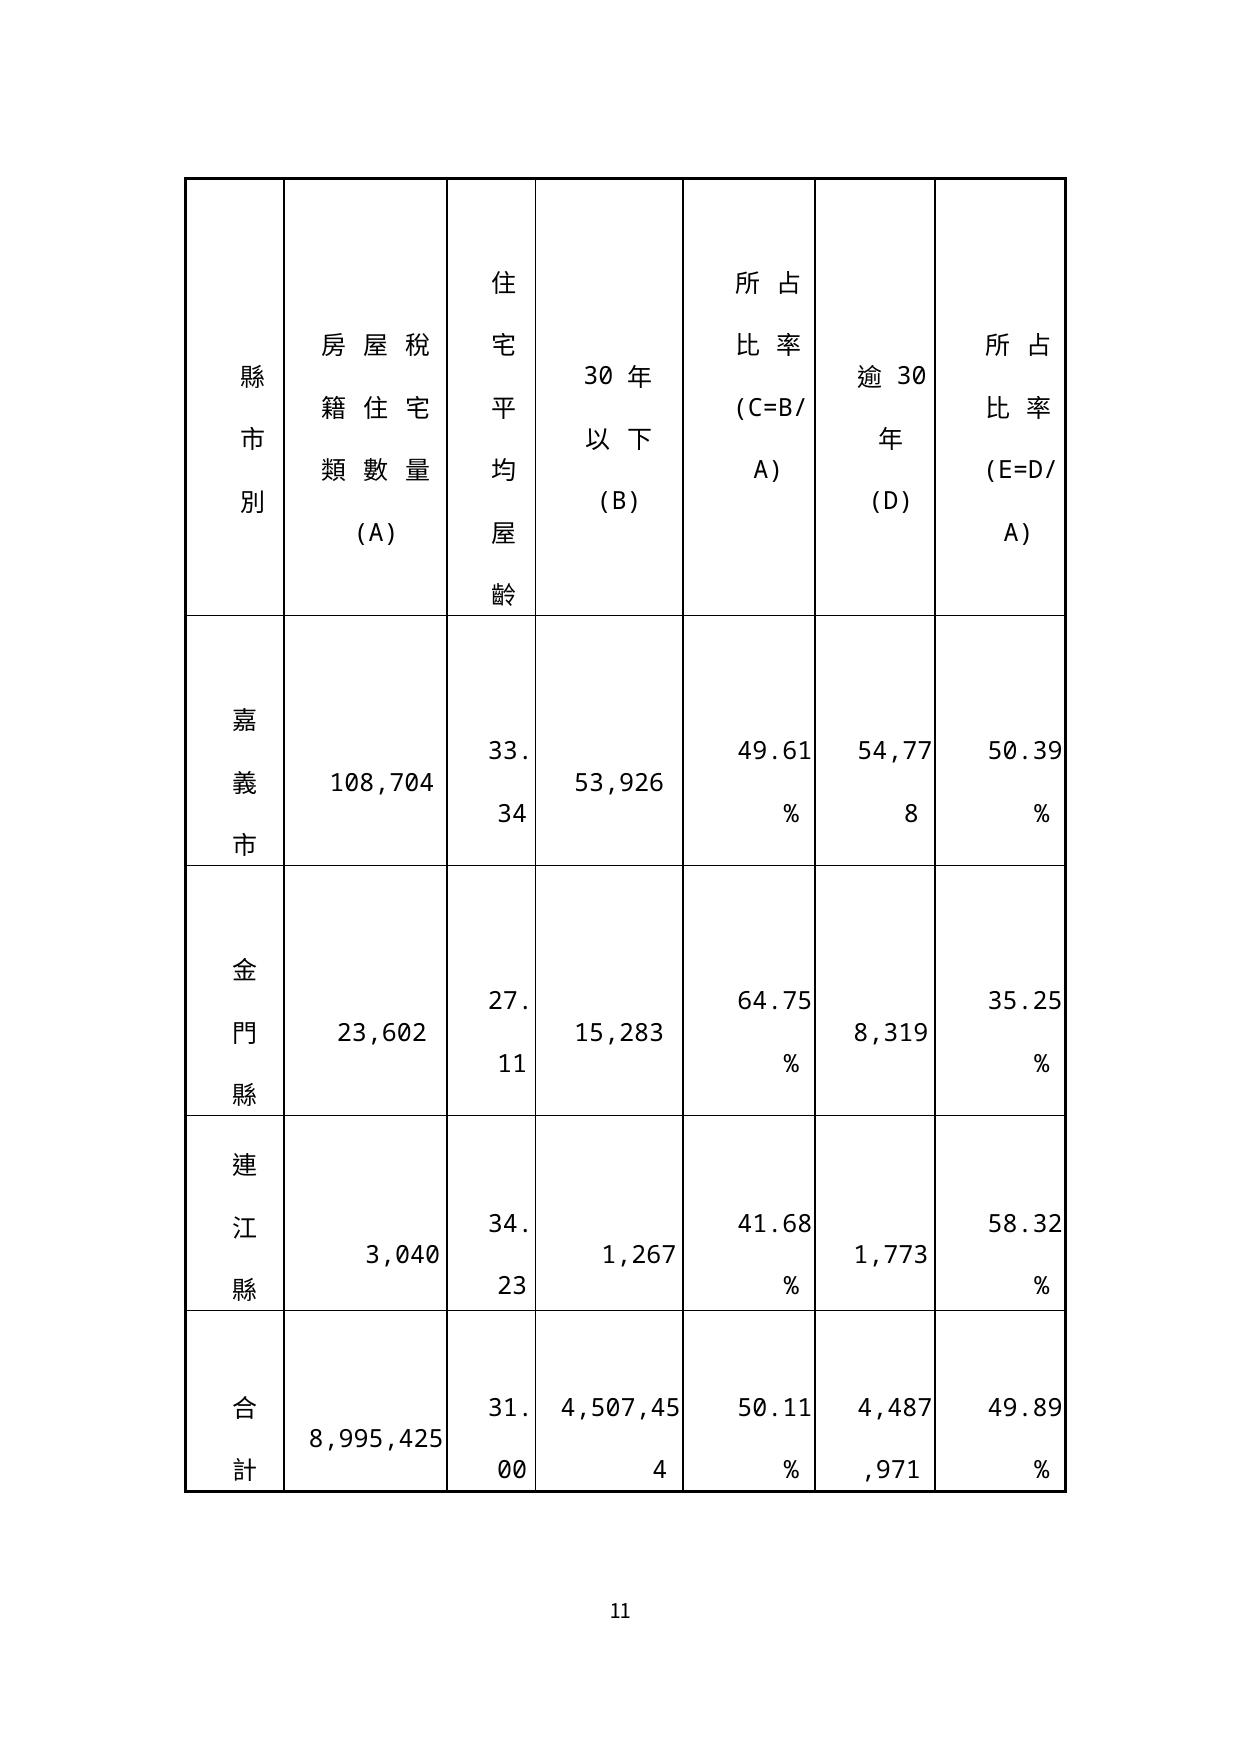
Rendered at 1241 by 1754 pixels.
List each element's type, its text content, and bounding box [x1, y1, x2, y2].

table_cell 合計 [187, 1311, 283, 1490]
table_cell 1,773 [816, 1116, 934, 1310]
table_cell 50.11% [684, 1311, 814, 1490]
table_header 縣市別 [187, 180, 283, 615]
table_cell 41.68% [684, 1116, 814, 1310]
table_header 房屋稅籍住宅類數量 (A) [285, 180, 446, 615]
table_cell 34.23 [448, 1116, 535, 1310]
table_cell 50.39% [936, 616, 1064, 865]
table_cell 嘉義市 [187, 616, 283, 865]
table_cell 8,995,425 [285, 1311, 446, 1490]
table_header 所占比率 (E=D/A) [936, 180, 1064, 615]
table_cell 連江縣 [187, 1116, 283, 1310]
table_cell 54,778 [816, 616, 934, 865]
table_header 30年以下(B) [536, 180, 682, 615]
table_cell 64.75% [684, 866, 814, 1115]
table_cell 35.25% [936, 866, 1064, 1115]
table_cell 49.61% [684, 616, 814, 865]
table_cell 4,507,454 [536, 1311, 682, 1490]
table_cell 金門縣 [187, 866, 283, 1115]
table_cell 27.11 [448, 866, 535, 1115]
table_cell 49.89% [936, 1311, 1064, 1490]
table_cell 53,926 [536, 616, 682, 865]
table_header 逾30年 (D) [816, 180, 934, 615]
table_cell 3,040 [285, 1116, 446, 1310]
table_cell 31.00 [448, 1311, 535, 1490]
table_cell 8,319 [816, 866, 934, 1115]
table_cell 33.34 [448, 616, 535, 865]
table_cell 58.32% [936, 1116, 1064, 1310]
table_header 住宅平均屋齡 [448, 180, 535, 615]
table_cell 108,704 [285, 616, 446, 865]
table_cell 15,283 [536, 866, 682, 1115]
table_cell 4,487,971 [816, 1311, 934, 1490]
table_cell 23,602 [285, 866, 446, 1115]
table_cell 1,267 [536, 1116, 682, 1310]
table_header 所占比率 (C=B/A) [684, 180, 814, 615]
